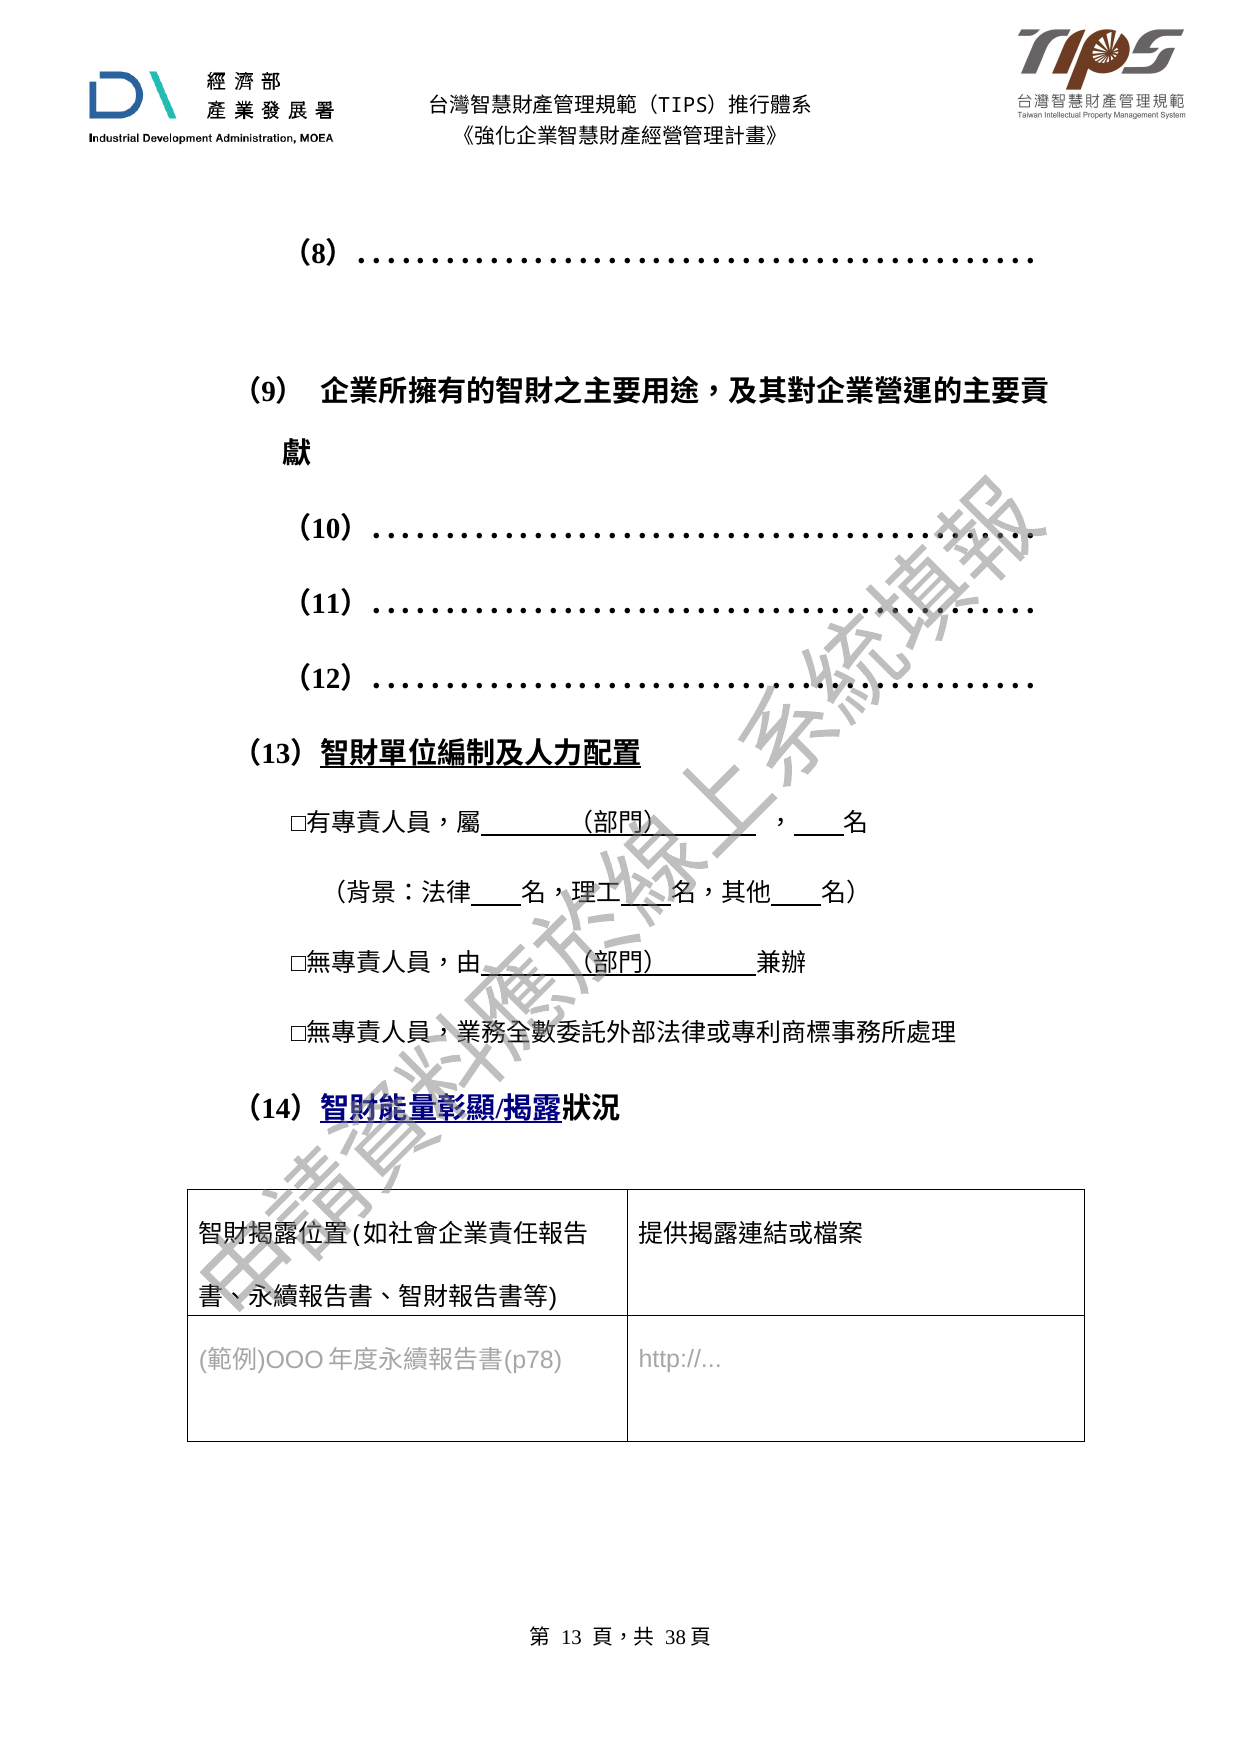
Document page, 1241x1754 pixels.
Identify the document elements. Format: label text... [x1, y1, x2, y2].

text □無專責人員，由 （部門） 兼辦 [291, 919, 573, 982]
text □無專責人員，業務全數委託外部法律或專利商標事務所處理 [291, 989, 489, 1052]
text （背景：法律 名，理工 名，其他 名） [291, 849, 1053, 912]
text ， 名 [716, 779, 1053, 842]
text □無專責人員，由 （部門） 兼辦 [575, 919, 1053, 982]
subtitle 智財能量彰顯/揭露狀況 [417, 1064, 1053, 1127]
table_cell (範例)OOO年度永續報告書(p78) [188, 1316, 627, 1441]
subtitle [781, 709, 1053, 772]
text □有專責人員，屬 （部門） [291, 779, 736, 842]
table_cell http://... [628, 1316, 1084, 1441]
text □無專責人員，業務全數委託外部法律或專利商標事務所處理 [494, 1010, 517, 1041]
table_header 提供揭露連結或檔案 [628, 1190, 1084, 1315]
subtitle 智財單位編制及人力配置 [232, 709, 809, 772]
text □無專責人員，由 （部門） 兼辦 [566, 942, 596, 974]
subtitle 智財能量彰顯/揭露狀況 [232, 1064, 436, 1127]
subtitle 企業所擁有的智財之主要用途，及其對企業營運的主要貢獻 [232, 347, 1053, 472]
table_header 智財揭露位置(如社會企業責任報告書、永續報告書、智財報告書等) [188, 1190, 627, 1315]
text □無專責人員，業務全數委託外部法律或專利商標事務所處理 [504, 989, 1053, 1052]
text □無專責人員，由 （部門） 兼辦 [552, 919, 573, 943]
